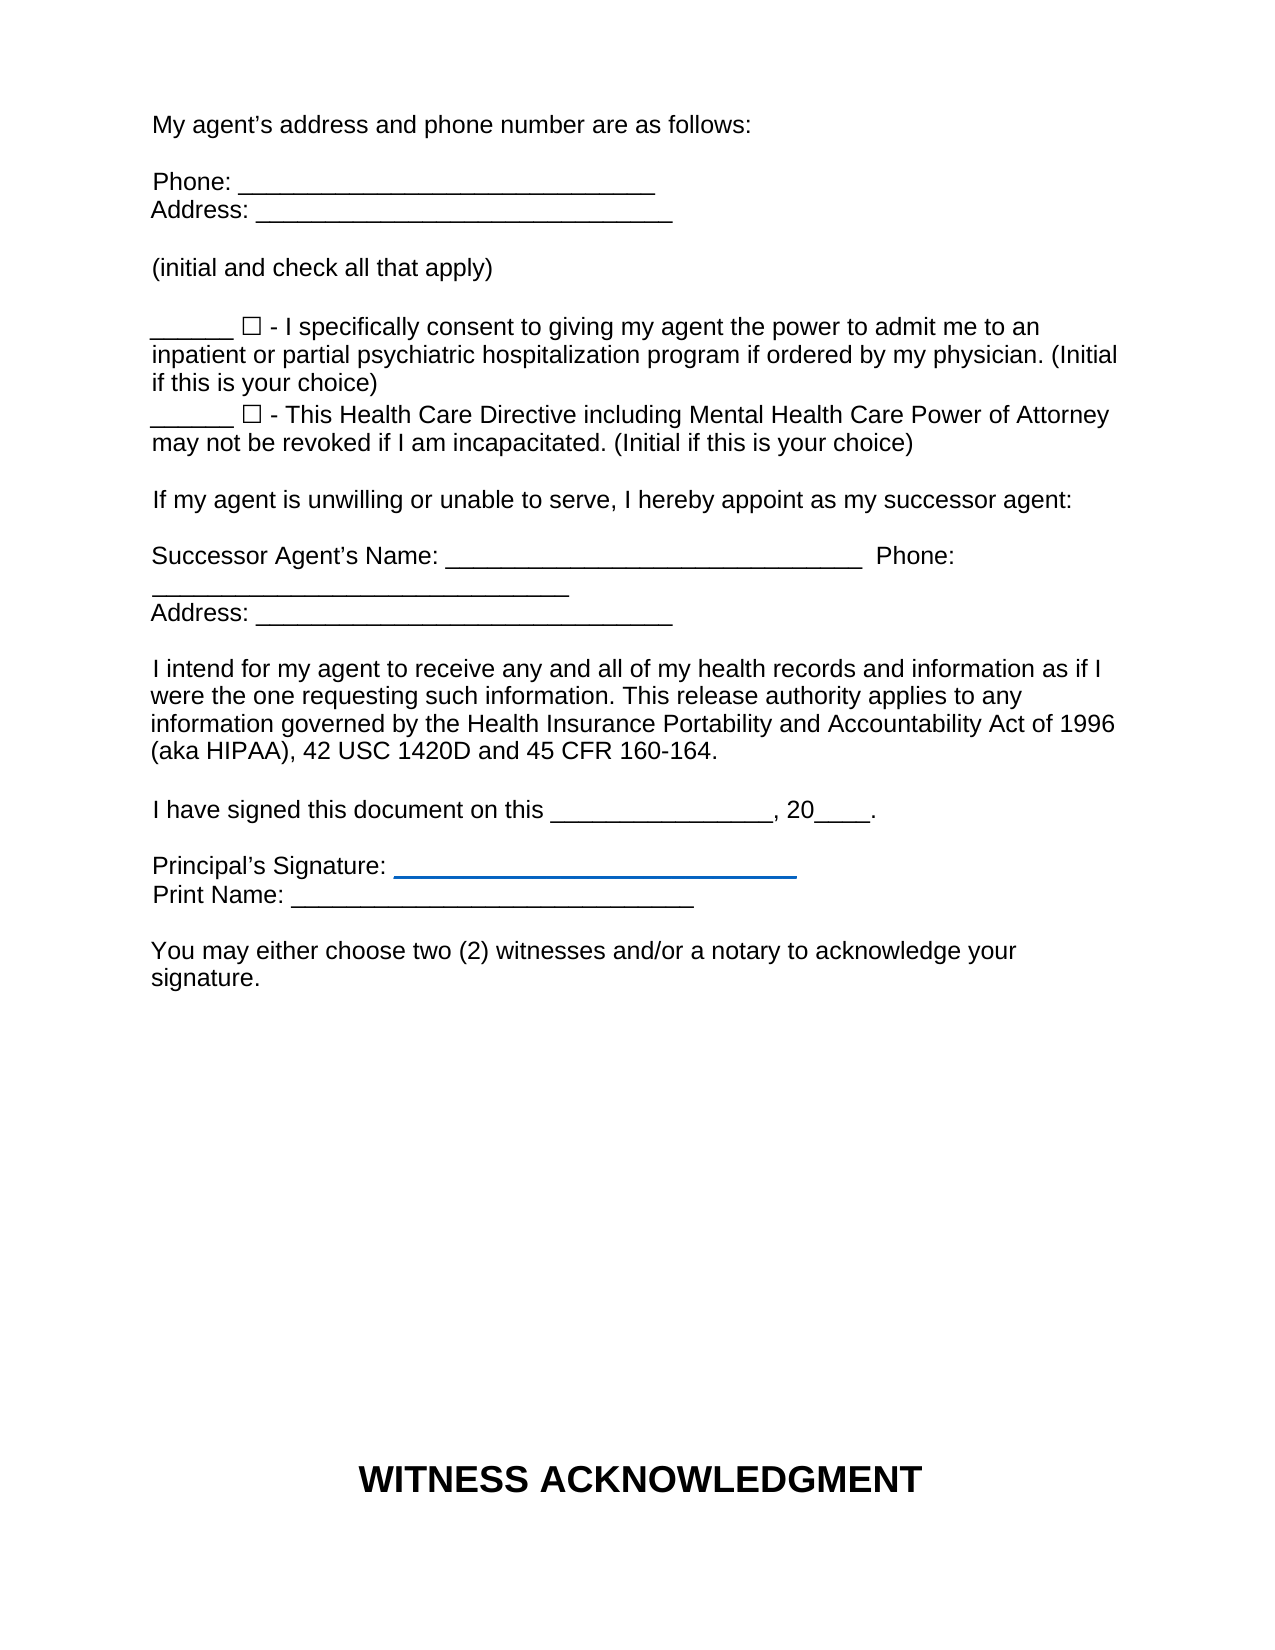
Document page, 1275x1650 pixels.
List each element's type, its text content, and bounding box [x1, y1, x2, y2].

text My agent’s address and phone number are as follows: [152, 110, 1131, 139]
text If my agent is unwilling or unable to serve, I hereby appoint as my successor agent: [152, 485, 1131, 514]
text Successor Agent’s Name: ______________________________ Phone: ______________________________ [151, 543, 982, 597]
text Address: ______________________________ [150, 196, 1131, 224]
text I have signed this document on this ________________, 20____. [152, 794, 1131, 823]
text Phone: ______________________________ [152, 167, 1131, 196]
text Print Name: _____________________________ [152, 880, 1131, 909]
text ______ ☐ - This Health Care Directive including Mental Health Care Power of Attorney may not be revoked if I am incapacitated. (Initial if this is your choice) [150, 401, 1116, 457]
text WITNESS ACKNOWLEDGMENT [150, 1457, 1131, 1500]
text I intend for my agent to receive any and all of my health records and information as if I were the one requesting such information. This release authority applies to any information governed by the Health Insurance Portability and Accountability Act of 1996 (aka HIPAA), 42 USC 1420D and 45 CFR 160-164. [150, 655, 1123, 765]
text (initial and check all that apply) [152, 253, 1131, 282]
text Principal’s Signature: _____________________________ [152, 851, 1131, 880]
text You may either choose two (2) witnesses and/or a notary to acknowledge your signature. [150, 937, 1025, 992]
text Address: ______________________________ [150, 598, 1131, 627]
text ______ ☐ - I specifically consent to giving my agent the power to admit me to an inpatient or partial psychiatric hospitalization program if ordered by my physician. (Initial if this is your choice) [150, 313, 1124, 397]
